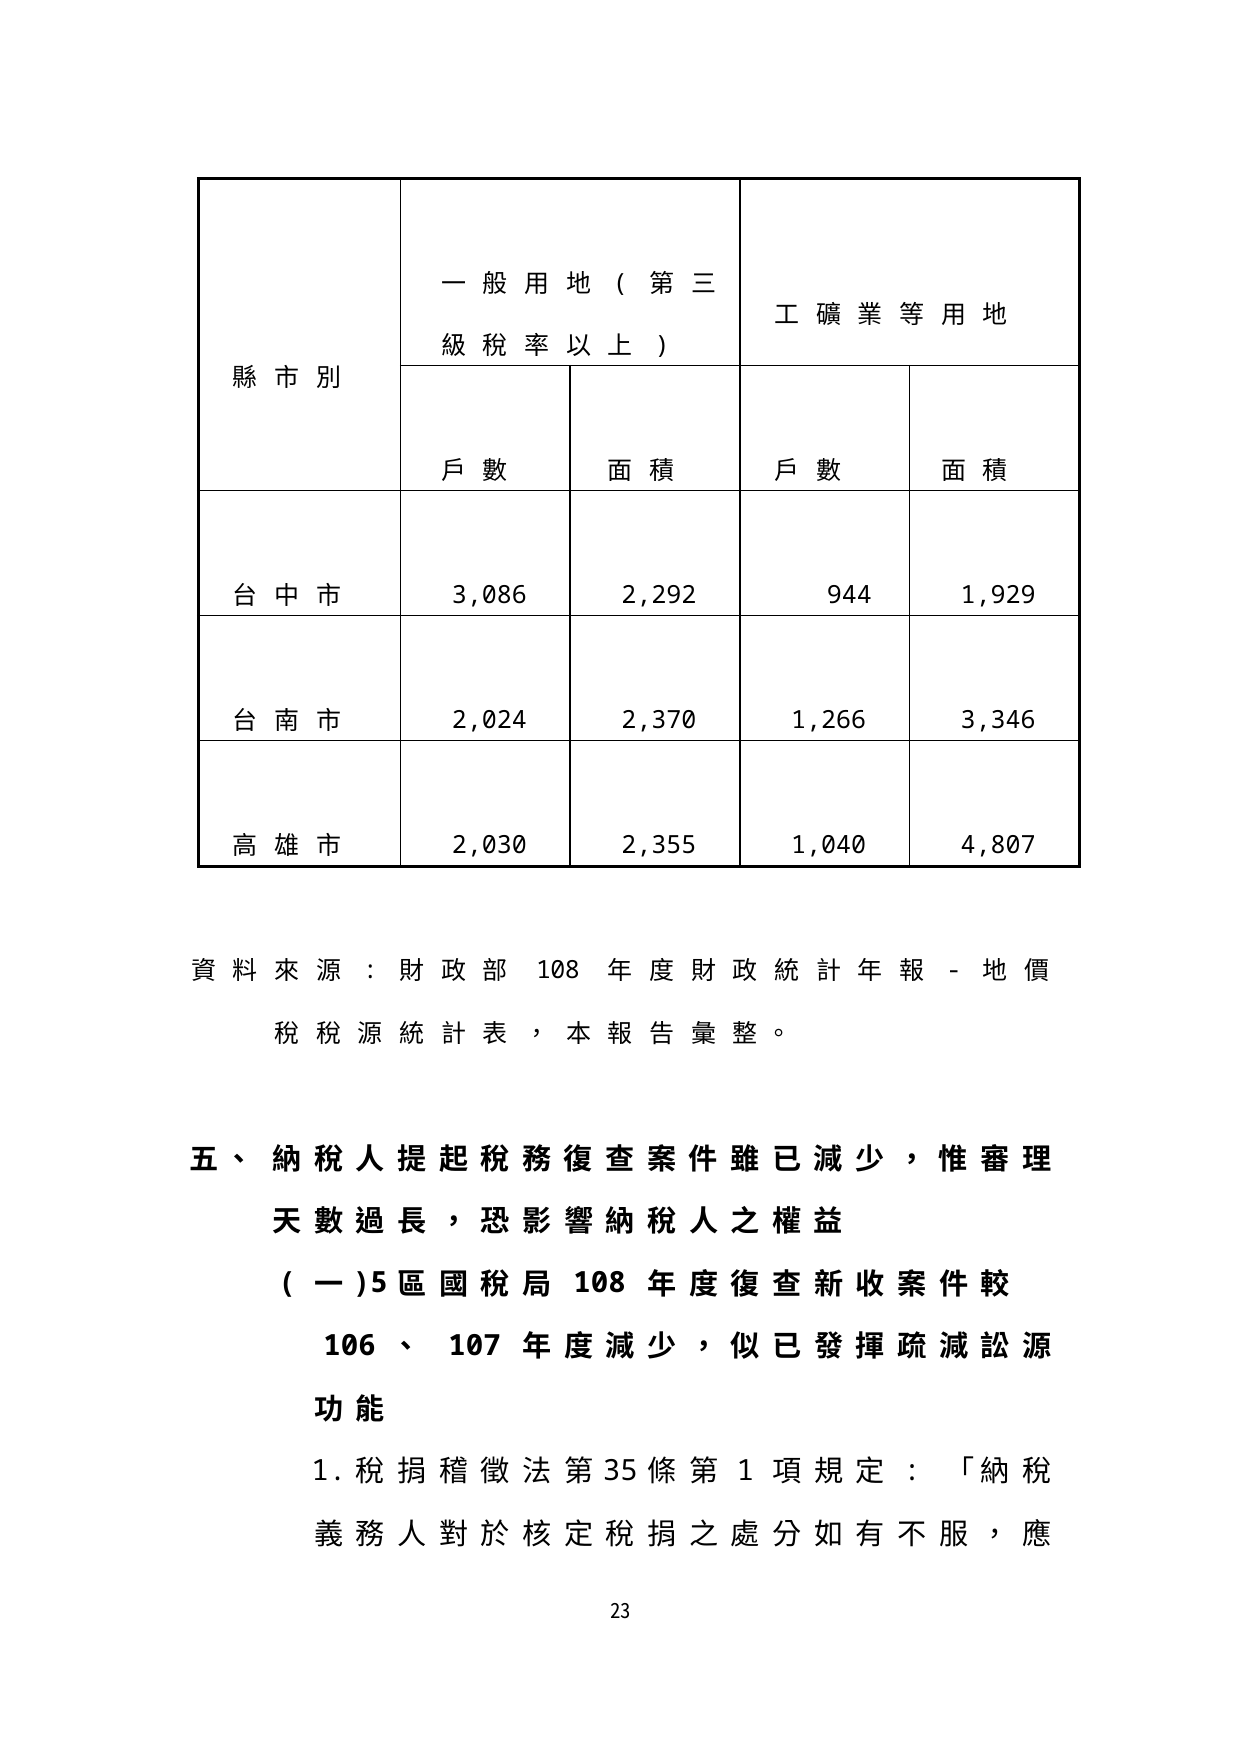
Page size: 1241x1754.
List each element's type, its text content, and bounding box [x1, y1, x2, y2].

text 五、納稅人提起稅務復查案件雖已減少，惟審理天數過長，恐影響納稅人之權益 [183, 1115, 1058, 1240]
table_cell 2,024 [401, 616, 569, 740]
table_cell 台南市 [200, 616, 400, 740]
table_cell 高雄市 [200, 741, 400, 865]
table_cell 2,030 [401, 741, 569, 865]
text (一)5區國稅局108年度復查新收案件較106、107年度減少，似已發揮疏減訟源功能 [242, 1240, 1058, 1427]
table_cell 面積 [571, 366, 739, 490]
table_cell 戶數 [741, 366, 909, 490]
table_cell 2,370 [571, 616, 739, 740]
table_cell 3,346 [910, 616, 1078, 740]
text 資料來源:財政部108年度財政統計年報-地價稅稅源統計表，本報告彙整。 [183, 927, 1058, 1052]
table_cell 2,355 [571, 741, 739, 865]
table_cell 3,086 [401, 491, 569, 615]
table_header 工礦業等用地 [741, 180, 1078, 365]
table_cell 1,040 [741, 741, 909, 865]
table_cell 面積 [910, 366, 1078, 490]
table_cell 台中市 [200, 491, 400, 615]
table_cell 4,807 [910, 741, 1078, 865]
text 1.稅捐稽徵法第35條第1項規定:「納稅義務人對於核定稅捐之處分如有不服，應 [271, 1427, 1058, 1552]
table_cell 1,266 [741, 616, 909, 740]
table_cell 2,292 [571, 491, 739, 615]
table_cell 戶數 [401, 366, 569, 490]
table_header 縣市別 [200, 180, 400, 490]
table_cell 944 [741, 491, 909, 615]
table_header 一般用地(第三級稅率以上) [401, 180, 739, 365]
table_cell 1,929 [910, 491, 1078, 615]
